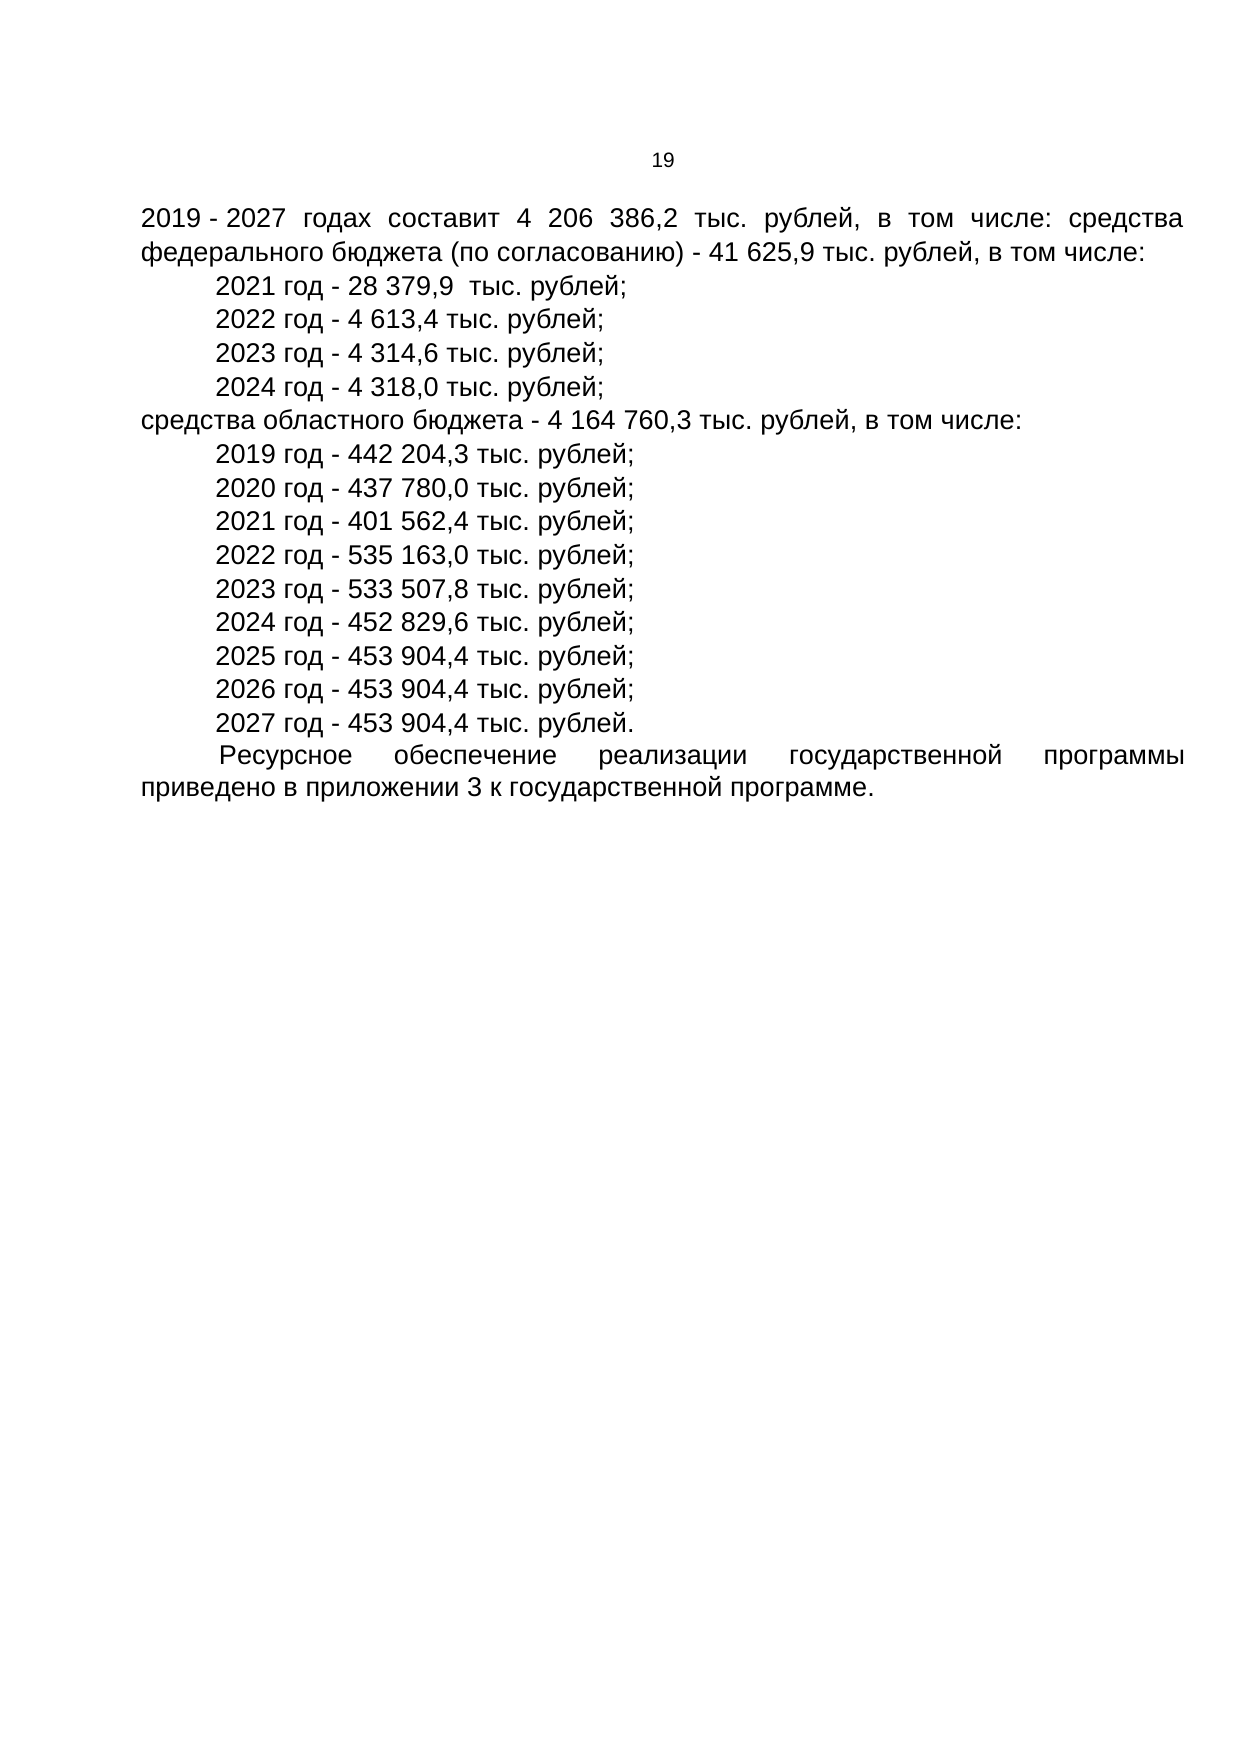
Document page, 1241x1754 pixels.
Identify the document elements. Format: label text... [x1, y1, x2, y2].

text 2025 год - 453 904,4 тыс. рублей; [141, 638, 1185, 672]
text 2020 год - 437 780,0 тыс. рублей; [141, 470, 1185, 504]
text 2026 год - 453 904,4 тыс. рублей; [141, 672, 1185, 706]
text 2027 год - 453 904,4 тыс. рублей. [141, 706, 1185, 739]
text 2023 год - 4 314,6 тыс. рублей; [141, 336, 1185, 369]
text 2021 год - 28 379,9 тыс. рублей; [141, 268, 1185, 302]
text 2021 год - 401 562,4 тыс. рублей; [141, 504, 1185, 537]
text 2019 год - 442 204,3 тыс. рублей; [141, 437, 1185, 470]
text 2022 год - 4 613,4 тыс. рублей; [141, 302, 1185, 336]
text средства областного бюджета - 4 164 760,3 тыс. рублей, в том числе: [141, 403, 1185, 437]
text 2019 - 2027 годах составит 4 206 386,2 тыс. рублей, в том числе: средства федерального бюджета (по согласованию) - 41 625,9 тыс. рублей, в том числе: [141, 201, 1185, 268]
text Ресурсное обеспечение реализации государственной программы приведено в приложении 3 к государственной программе. [141, 739, 1185, 802]
text 2024 год - 4 318,0 тыс. рублей; [141, 369, 1185, 403]
text 2022 год - 535 163,0 тыс. рублей; [141, 537, 1185, 571]
text 2024 год - 452 829,6 тыс. рублей; [141, 605, 1185, 638]
text 2023 год - 533 507,8 тыс. рублей; [141, 571, 1185, 605]
